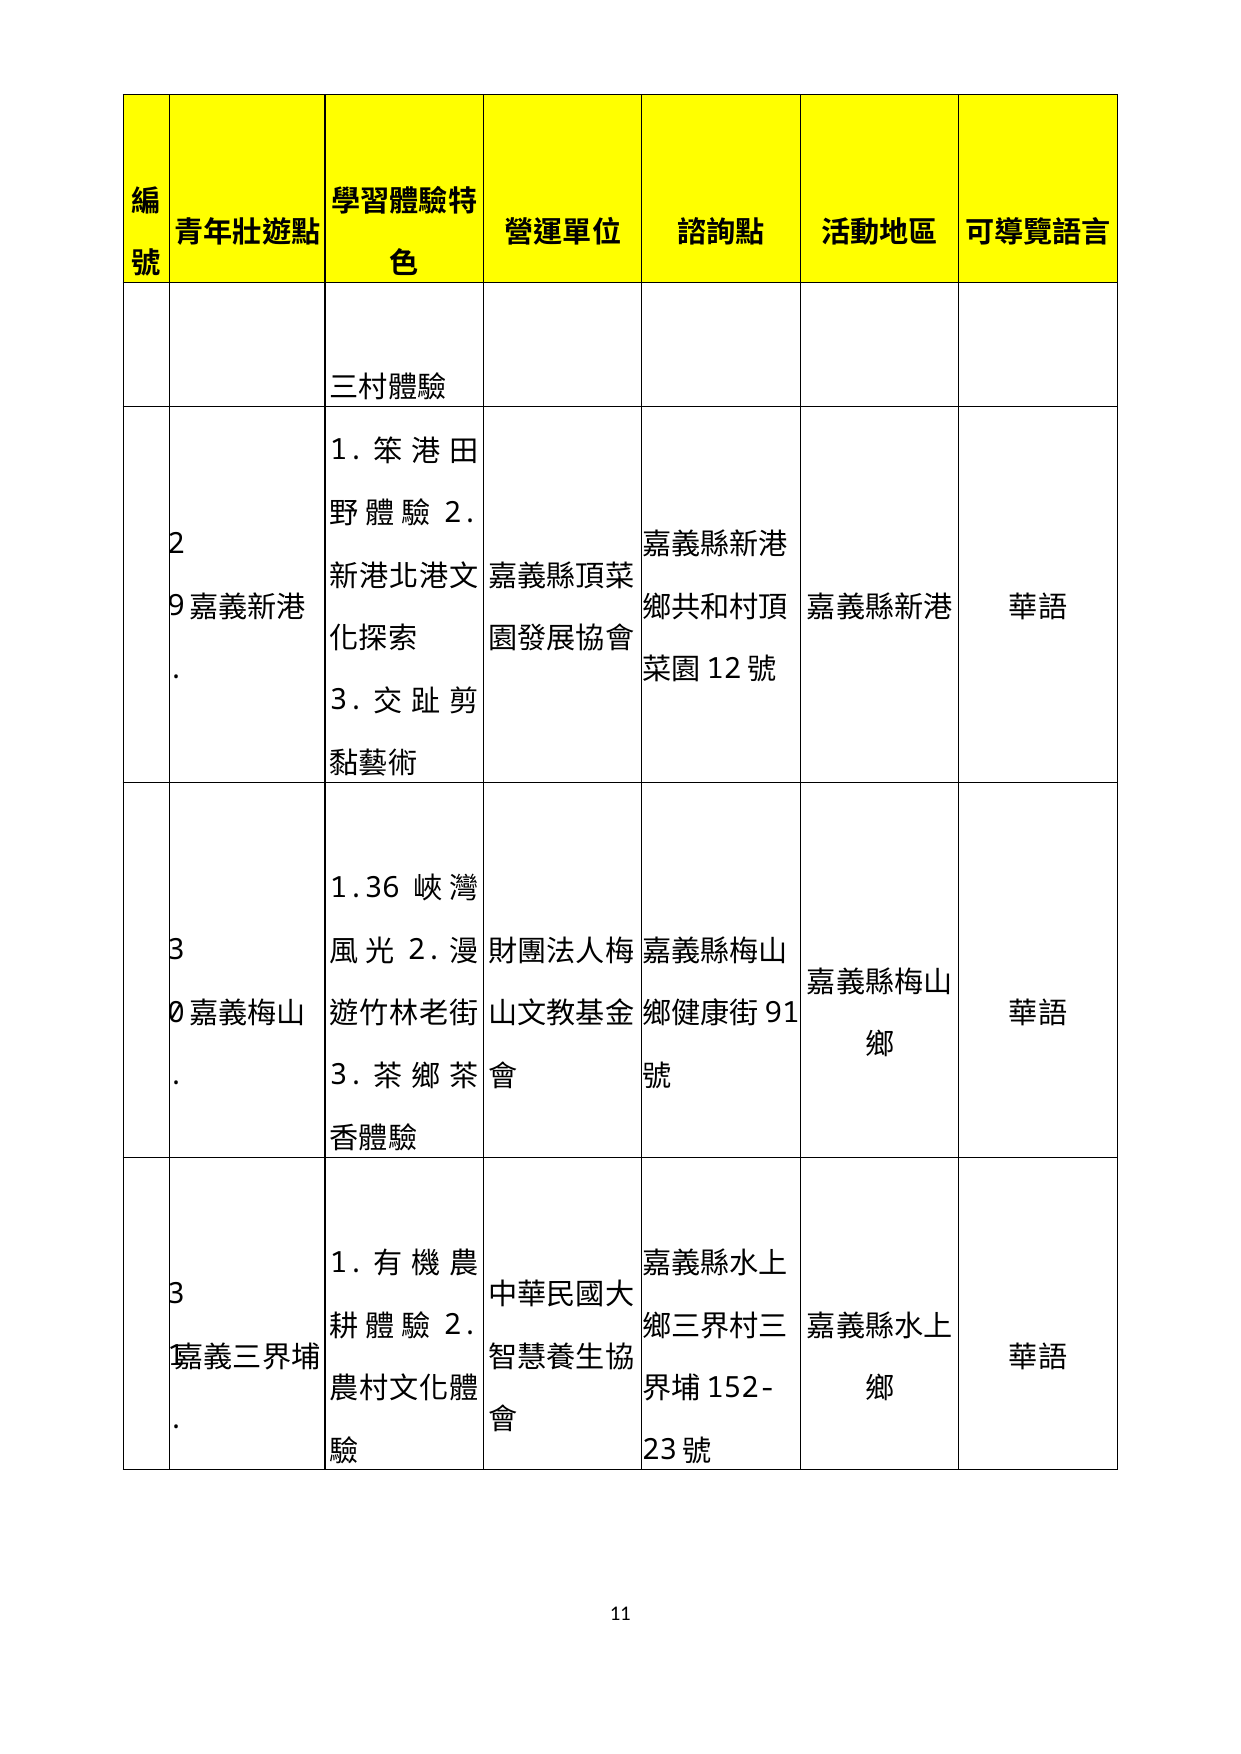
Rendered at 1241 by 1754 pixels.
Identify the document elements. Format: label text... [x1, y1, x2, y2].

table_cell 財團法人梅山文教基金會 [484, 783, 641, 1157]
table_cell 嘉義縣新港鄉共和村頂菜園12號 [642, 407, 800, 782]
table_header 營運單位 [484, 95, 641, 282]
table_cell 嘉義三界埔 [170, 1158, 324, 1469]
table_cell [124, 283, 169, 406]
table_cell [124, 1158, 169, 1469]
table_cell 三村體驗 [326, 283, 483, 406]
table_cell 中華民國大智慧養生協會 [484, 1158, 641, 1469]
table_header 諮詢點 [642, 95, 800, 282]
table_cell [484, 283, 641, 406]
table_cell 1.有機農耕體驗2.農村文化體驗 [326, 1158, 483, 1469]
table_header 學習體驗特色 [326, 95, 483, 282]
table_cell 1.36峽灣風光2.漫遊竹林老街3.茶鄉茶香體驗 [326, 783, 483, 1157]
table_cell [959, 283, 1117, 406]
table_cell 華語 [959, 407, 1117, 782]
table_cell 嘉義縣水上鄉三界村三界埔152-23號 [642, 1158, 800, 1469]
table_cell [170, 283, 324, 406]
table_cell 華語 [959, 1158, 1117, 1469]
table_cell 嘉義縣梅山鄉健康街91號 [642, 783, 800, 1157]
table_cell 嘉義新港 [170, 407, 324, 782]
table_cell [801, 283, 958, 406]
table_cell 嘉義縣新港 [801, 407, 958, 782]
table_cell [124, 407, 169, 782]
table_cell 嘉義縣頂菜園發展協會 [484, 407, 641, 782]
table_cell [124, 783, 169, 1157]
table_cell 1.笨港田野體驗2.新港北港文化探索 3.交趾剪黏藝術 [326, 407, 483, 782]
table_cell 嘉義縣水上鄉 [801, 1158, 958, 1469]
table_header 可導覽語言 [959, 95, 1117, 282]
table_cell 嘉義縣梅山鄉 [801, 783, 958, 1157]
table_cell 華語 [959, 783, 1117, 1157]
table_header 編號 [124, 95, 169, 282]
table_header 青年壯遊點 [170, 95, 324, 282]
table_cell 嘉義梅山 [170, 783, 324, 1157]
table_cell [642, 283, 800, 406]
table_header 活動地區 [801, 95, 958, 282]
